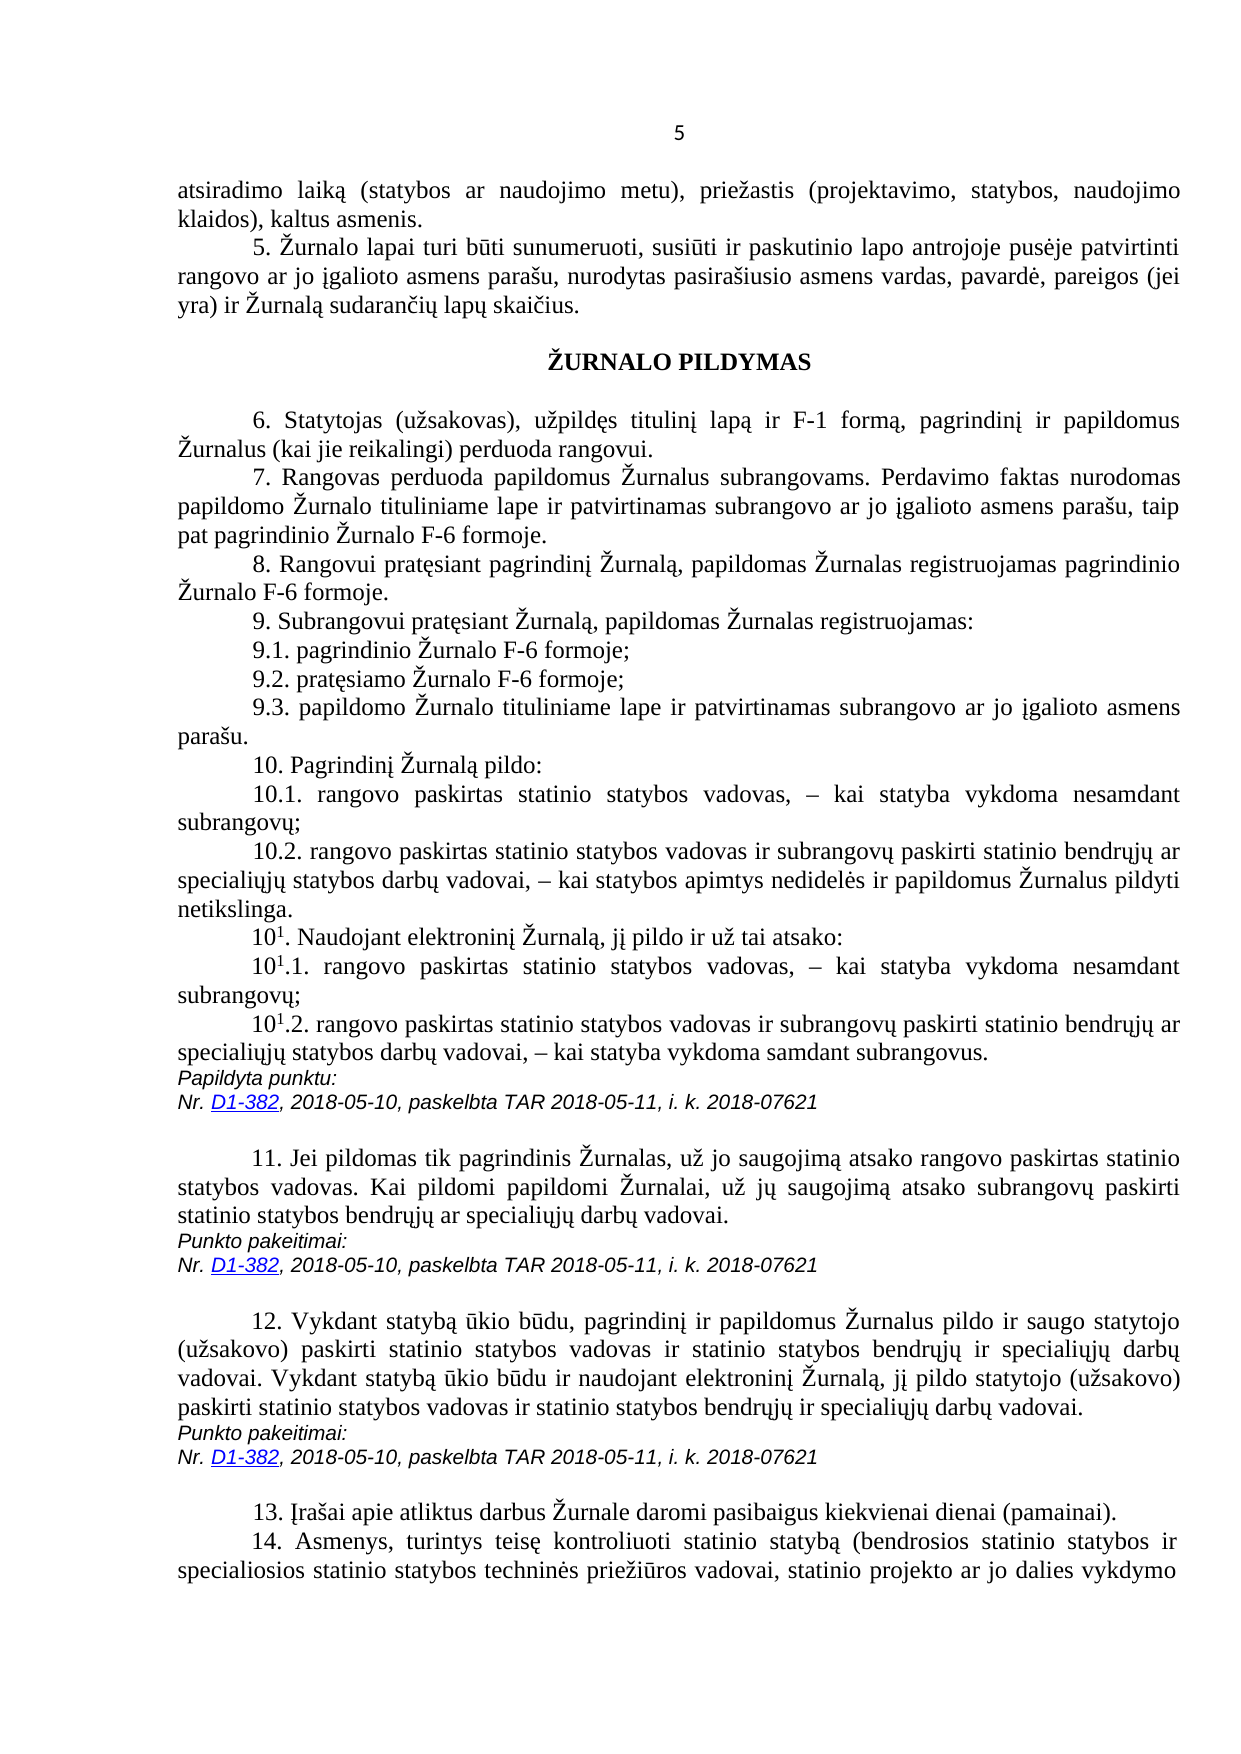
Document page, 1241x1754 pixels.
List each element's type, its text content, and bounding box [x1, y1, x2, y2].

text 11. Jei pildomas tik pagrindinis Žurnalas, už jo saugojimą atsako rangovo paskirtas statinio statybos vadovas. Kai pildomi papildomi Žurnalai, už jų saugojimą atsako subrangovų paskirti statinio statybos bendrųjų ar specialiųjų darbų vadovai. [177, 1143, 1181, 1229]
text Nr. D1-382, 2018-05-10, paskelbta TAR 2018-05-11, i. k. 2018-07621 [177, 1253, 1181, 1277]
text Punkto pakeitimai: [177, 1229, 1181, 1253]
text 9.1. pagrindinio Žurnalo F-6 formoje; [177, 635, 1181, 664]
text 10.2. rangovo paskirtas statinio statybos vadovas ir subrangovų paskirti statinio bendrųjų ar specialiųjų statybos darbų vadovai, – kai statybos apimtys nedidelės ir papildomus Žurnalus pildyti netikslinga. [177, 836, 1181, 922]
text 101.1. rangovo paskirtas statinio statybos vadovas, – kai statyba vykdoma nesamdant subrangovų; [177, 951, 1181, 1009]
text Nr. D1-382, 2018-05-10, paskelbta TAR 2018-05-11, i. k. 2018-07621 [177, 1090, 1181, 1114]
text ŽURNALO PILDYMAS [177, 347, 1181, 376]
text 9.2. pratęsiamo Žurnalo F-6 formoje; [177, 664, 1181, 692]
text 6. Statytojas (užsakovas), užpildęs titulinį lapą ir F-1 formą, pagrindinį ir papildomus Žurnalus (kai jie reikalingi) perduoda rangovui. [177, 405, 1181, 462]
text 9. Subrangovui pratęsiant Žurnalą, papildomas Žurnalas registruojamas: [177, 606, 1181, 635]
text 9.3. papildomo Žurnalo tituliniame lape ir patvirtinamas subrangovo ar jo įgalioto asmens parašu. [177, 692, 1181, 750]
text 8. Rangovui pratęsiant pagrindinį Žurnalą, papildomas Žurnalas registruojamas pagrindinio Žurnalo F-6 formoje. [177, 549, 1181, 606]
text 10. Pagrindinį Žurnalą pildo: [177, 750, 1181, 779]
text 13. Įrašai apie atliktus darbus Žurnale daromi pasibaigus kiekvienai dienai (pamainai). [177, 1497, 1181, 1526]
text 10.1. rangovo paskirtas statinio statybos vadovas, – kai statyba vykdoma nesamdant subrangovų; [177, 779, 1181, 836]
text Punkto pakeitimai: [177, 1421, 1181, 1445]
text Papildyta punktu: [177, 1066, 1181, 1090]
text 12. Vykdant statybą ūkio būdu, pagrindinį ir papildomus Žurnalus pildo ir saugo statytojo (užsakovo) paskirti statinio statybos vadovas ir statinio statybos bendrųjų ir specialiųjų darbų vadovai. Vykdant statybą ūkio būdu ir naudojant elektroninį Žurnalą, jį pildo statytojo (užsakovo) paskirti statinio statybos vadovas ir statinio statybos bendrųjų ir specialiųjų darbų vadovai. [177, 1306, 1181, 1421]
text 7. Rangovas perduoda papildomus Žurnalus subrangovams. Perdavimo faktas nurodomas papildomo Žurnalo tituliniame lape ir patvirtinamas subrangovo ar jo įgalioto asmens parašu, taip pat pagrindinio Žurnalo F-6 formoje. [177, 462, 1181, 549]
text 5. Žurnalo lapai turi būti sunumeruoti, susiūti ir paskutinio lapo antrojoje pusėje patvirtinti rangovo ar jo įgalioto asmens parašu, nurodytas pasirašiusio asmens vardas, pavardė, pareigos (jei yra) ir Žurnalą sudarančių lapų skaičius. [177, 232, 1181, 319]
text atsiradimo laiką (statybos ar naudojimo metu), priežastis (projektavimo, statybos, naudojimo klaidos), kaltus asmenis. [177, 175, 1181, 232]
text 101.2. rangovo paskirtas statinio statybos vadovas ir subrangovų paskirti statinio bendrųjų ar specialiųjų statybos darbų vadovai, – kai statyba vykdoma samdant subrangovus. [177, 1009, 1181, 1066]
text 101. Naudojant elektroninį Žurnalą, jį pildo ir už tai atsako: [177, 922, 1181, 951]
text Nr. D1-382, 2018-05-10, paskelbta TAR 2018-05-11, i. k. 2018-07621 [177, 1445, 1181, 1469]
text 14. Asmenys, turintys teisę kontroliuoti statinio statybą (bendrosios statinio statybos ir specialiosios statinio statybos techninės priežiūros vadovai, statinio projekto ar jo dalies vykdymo [177, 1526, 1178, 1584]
